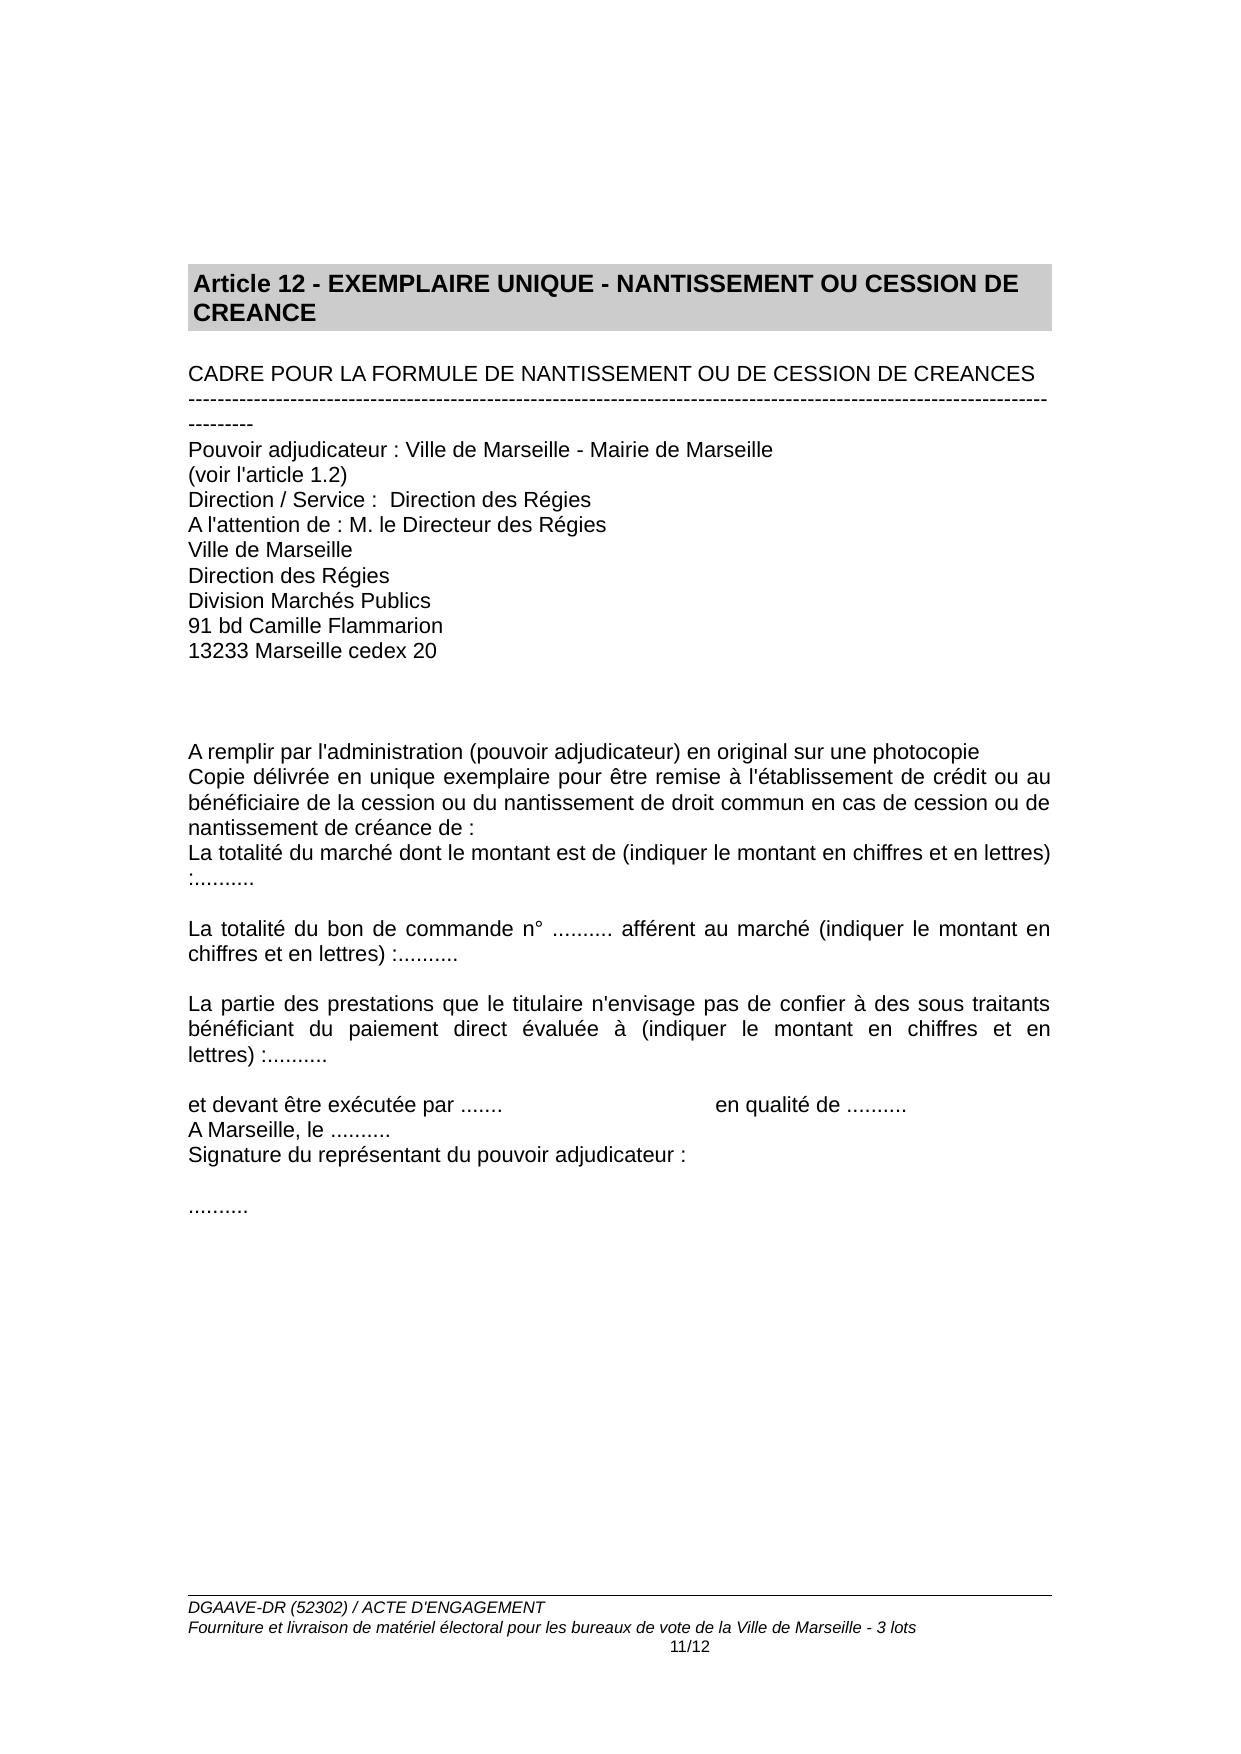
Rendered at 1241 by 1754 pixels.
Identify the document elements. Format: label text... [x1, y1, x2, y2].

text .......... [188, 1193, 1052, 1218]
text Pouvoir adjudicateur : Ville de Marseille - Mairie de Marseille [188, 436, 1052, 462]
text (voir l'article 1.2) [188, 462, 1052, 487]
text La partie des prestations que le titulaire n'envisage pas de confier à des sous traitants bénéficiant du paiement direct évaluée à (indiquer le montant en chiffres et en lettres) :.......... [188, 991, 1052, 1067]
text Direction / Service : Direction des Régies [188, 487, 1052, 512]
text A l'attention de : M. le Directeur des Régies [188, 512, 1052, 537]
text Signature du représentant du pouvoir adjudicateur : [188, 1142, 1052, 1167]
text Ville de Marseille [188, 537, 1052, 562]
text La totalité du marché dont le montant est de (indiquer le montant en chiffres et en lettres) :.......... [188, 840, 1052, 890]
text CADRE POUR LA FORMULE DE NANTISSEMENT OU DE CESSION DE CREANCES [188, 361, 1052, 386]
text ------------------------------------------------------------------------------------------------------------------------------- [188, 386, 1052, 436]
text 13233 Marseille cedex 20 [188, 638, 1052, 663]
text A Marseille, le .......... [188, 1117, 1052, 1142]
text Direction des Régies [188, 562, 1052, 588]
text A remplir par l'administration (pouvoir adjudicateur) en original sur une photocopie [188, 739, 1052, 764]
text et devant être exécutée par ....... en qualité de .......... [188, 1092, 1052, 1117]
subtitle EXEMPLAIRE UNIQUE - NANTISSEMENT OU CESSION DE CREANCE [190, 266, 1050, 329]
text La totalité du bon de commande n° .......... afférent au marché (indiquer le montant en chiffres et en lettres) :.......... [188, 915, 1052, 966]
text Division Marchés Publics [188, 588, 1052, 613]
text 91 bd Camille Flammarion [188, 613, 1052, 638]
text Copie délivrée en unique exemplaire pour être remise à l'établissement de crédit ou au bénéficiaire de la cession ou du nantissement de droit commun en cas de cession ou de nantissement de créance de : [188, 764, 1052, 840]
